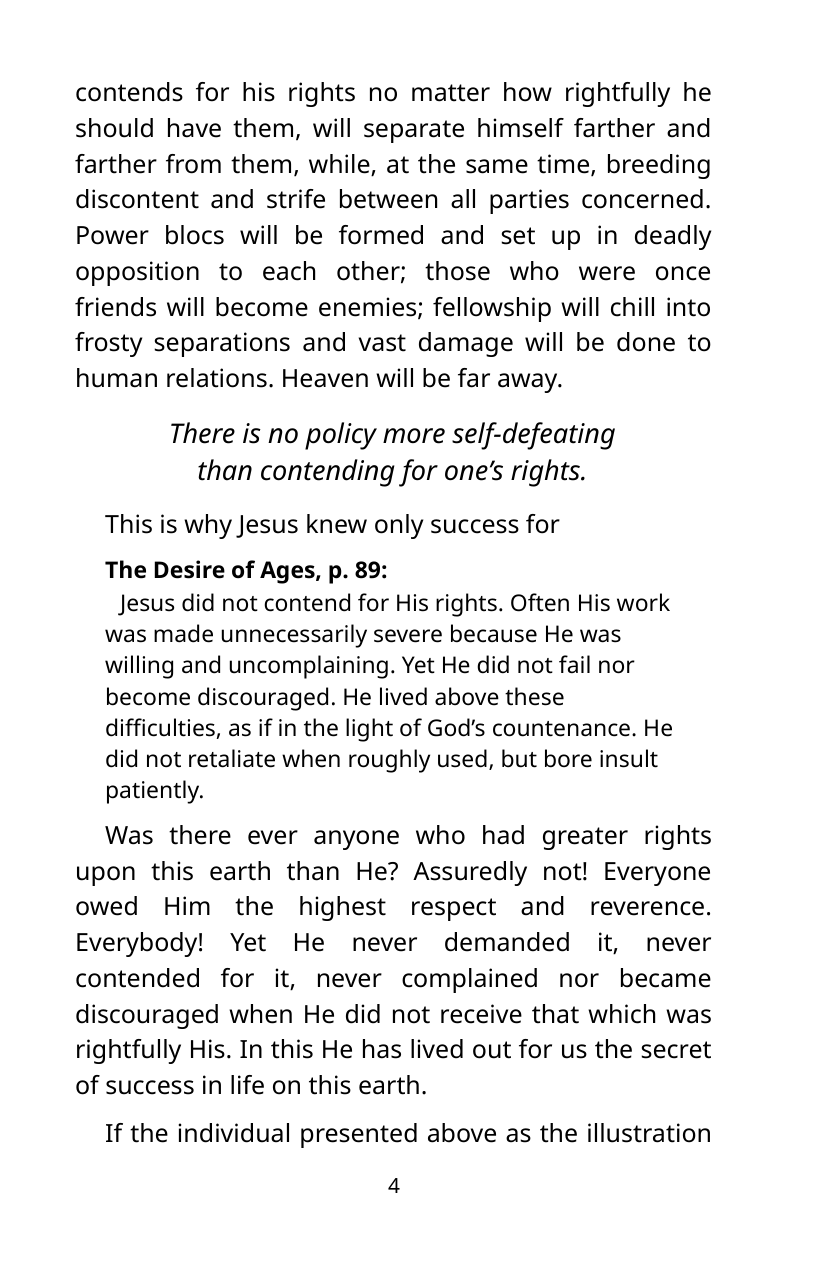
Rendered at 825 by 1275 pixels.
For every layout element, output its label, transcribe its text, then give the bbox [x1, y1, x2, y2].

text There is no policy more self-defeating [75, 414, 712, 451]
text than contending for one’s rights. [75, 451, 712, 488]
text contends for his rights no matter how rightfully he should have them, will separate himself farther and farther from them, while, at the same time, breeding discontent and strife between all parties concerned. Power blocs will be formed and set up in deadly opposition to each other; those who were once friends will become enemies; fellowship will chill into frosty separations and vast damage will be done to human relations. Heaven will be far away. [75, 75, 712, 395]
text This is why Jesus knew only success for [75, 506, 712, 540]
text If the individual presented above as the illustration [75, 1116, 712, 1149]
text Jesus did not contend for His rights. Often His work was made unnecessarily severe because He was willing and uncomplaining. Yet He did not fail nor become discouraged. He lived above these difficulties, as if in the light of God’s countenance. He did not retaliate when roughly used, but bore insult patiently. [105, 587, 682, 806]
text Was there ever anyone who had greater rights upon this earth than He? Assuredly not! Everyone owed Him the highest respect and reverence. Everybody! Yet He never demanded it, never contended for it, never complained nor became discouraged when He did not receive that which was rightfully His. In this He has lived out for us the secret of success in life on this earth. [75, 818, 712, 1102]
text The Desire of Ages, p. 89: [105, 554, 712, 585]
